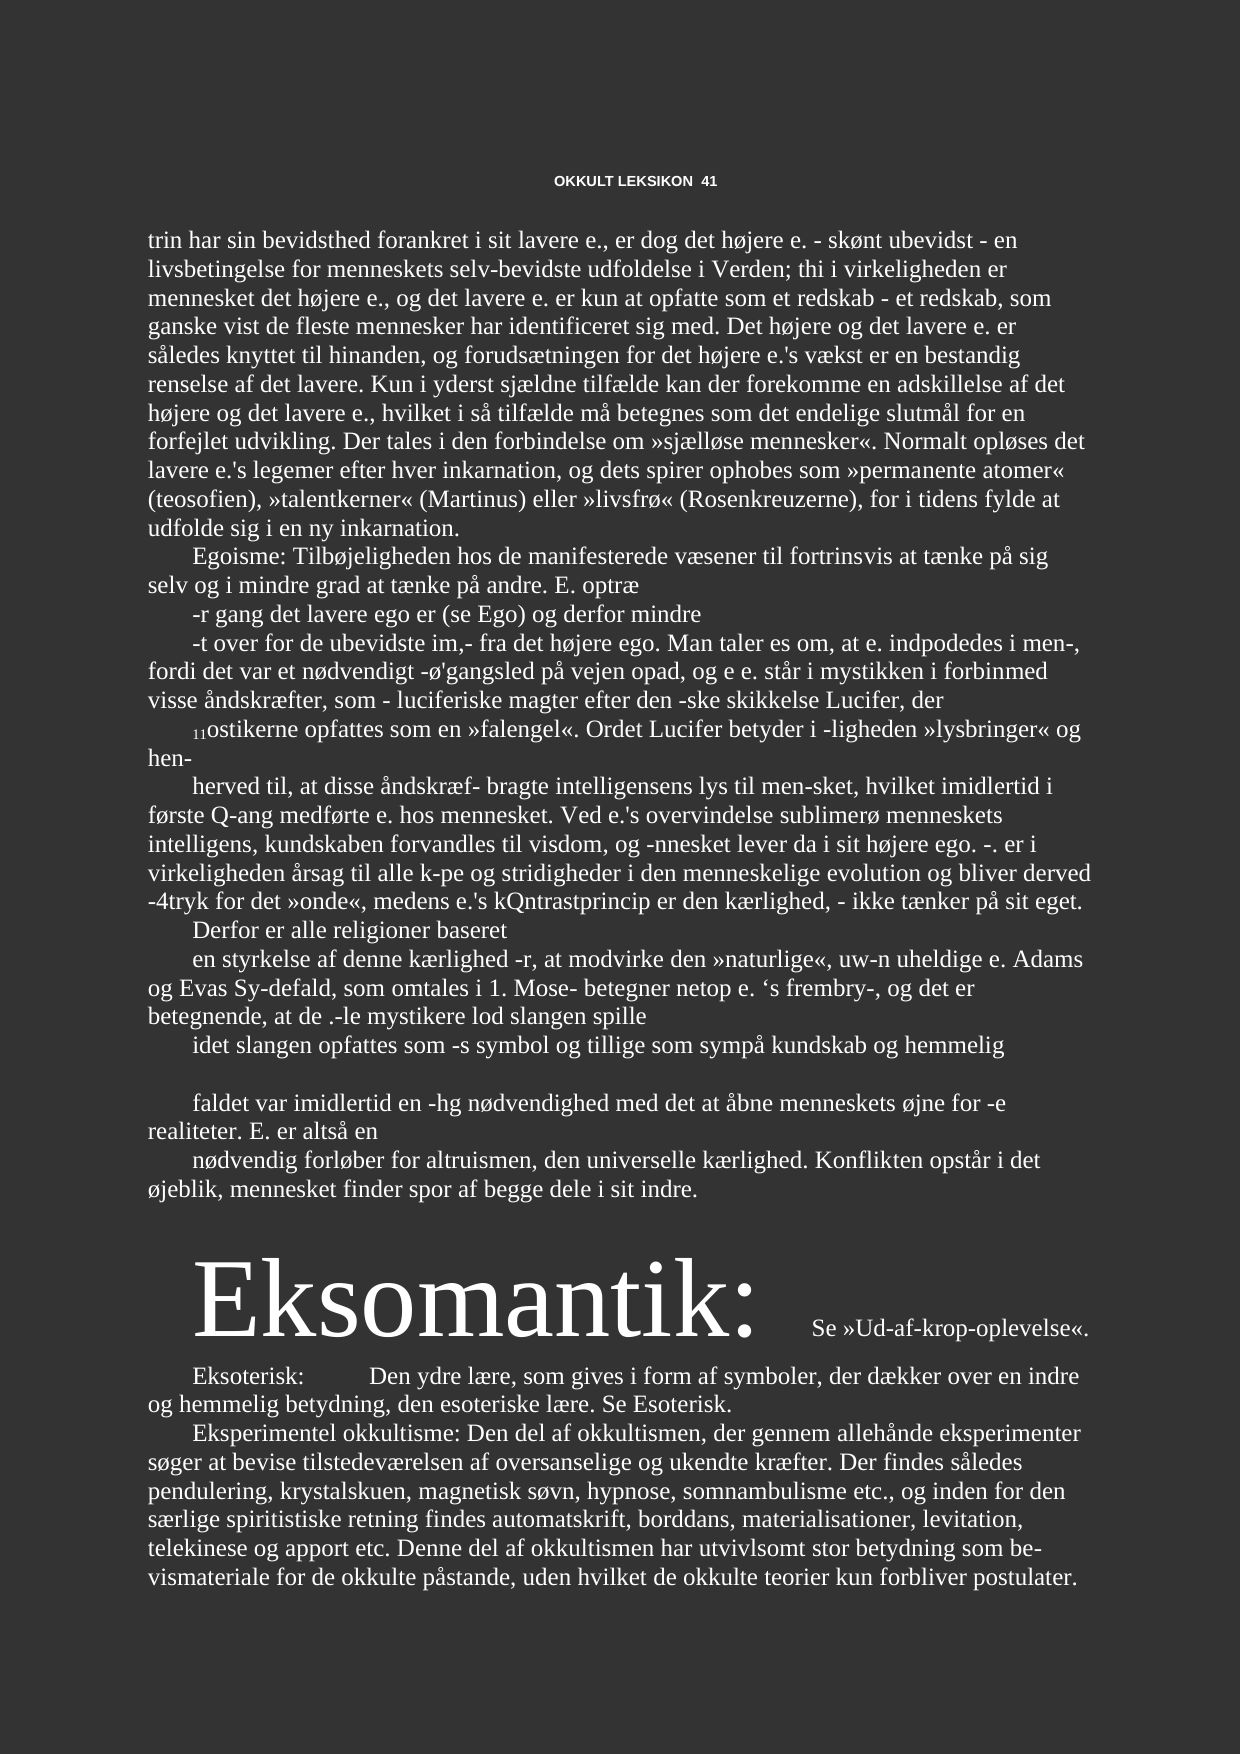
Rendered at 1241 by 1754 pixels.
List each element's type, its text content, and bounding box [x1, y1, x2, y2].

text Egoisme: Tilbøjeligheden hos de manifesterede væsener til fortrins­vis at tænke på sig selv og i mindre grad at tænke på andre. E. optræ­ [148, 541, 1092, 599]
text en styrkelse af denne kærlighed -r, at modvirke den »naturlige«, uw-n uheldige e. Adams og Evas Sy-defald, som omtales i 1. Mose­- betegner netop e. ‘s frembry­-, og det er betegnende, at de .-le mystikere lod slangen spille [148, 944, 1092, 1030]
text -t over for de ubevidste im­,- fra det højere ego. Man taler es om, at e. indpodedes i men­-, fordi det var et nødvendigt -ø'gangsled på vejen opad, og e e. står i mystikken i forbin­med visse åndskræfter, som - luciferiske magter efter den -ske skikkelse Lucifer, der [148, 628, 1092, 714]
text herved til, at disse åndskræf­- bragte intelligensens lys til men­-sket, hvilket imidlertid i første Q-ang medførte e. hos menne­sket. Ved e.'s overvindelse sublime­rø menneskets intelligens, kund­skaben forvandles til visdom, og -nnesket lever da i sit højere ego. -. er i virkeligheden årsag til alle k-pe og stridigheder i den menne­skelige evolution og bliver derved -4tryk for det »onde«, medens e.'s kQntrastprincip er den kærlighed, - ikke tænker på sit eget. [148, 771, 1092, 915]
text faldet var imidlertid en -hg nødvendighed med det at åbne menneskets øjne for -e realiteter. E. er altså en [148, 1088, 1092, 1145]
text idet slangen opfattes som -s symbol og tillige som sym­på kundskab og hemmelig [148, 1030, 1092, 1059]
text nødvendig forløber for altruismen, den universelle kærlighed. Konflik­ten opstår i det øjeblik, mennesket finder spor af begge dele i sit indre. [148, 1145, 1092, 1203]
text Eksomantik: Se »Ud-af-krop-op­levelse«. [148, 1231, 1092, 1361]
text Eksoterisk: Den ydre lære, som gives i form af symboler, der dæk­ker over en indre og hemmelig be­tydning, den esoteriske lære. Se Esoterisk. [148, 1361, 1092, 1418]
text Derfor er alle religioner baseret [148, 915, 1092, 944]
text Eksperimentel okkultisme: Den del af okkultismen, der gennem al­lehånde eksperimenter søger at be­vise tilstedeværelsen af oversanseli­ge og ukendte kræfter. Der findes således pendulering, krystalskuen, magnetisk søvn, hypnose, somnam­bulisme etc., og inden for den særli­ge spiritistiske retning findes auto­matskrift, borddans, materialisatio­ner, levitation, telekinese og apport etc. Denne del af okkultismen har utvivlsomt stor betydning som be­vismateriale for de okkulte påstan­de, uden hvilket de okkulte teorier kun forbliver postulater. [148, 1418, 1092, 1591]
text trin har sin bevidst­hed forankret i sit lavere e., er dog det højere e. - skønt ubevidst - en livsbetingelse for menneskets selv-bevidste udfoldelse i Verden; thi i virkeligheden er mennesket det hø­jere e., og det lavere e. er kun at op­fatte som et redskab - et redskab, som ganske vist de fleste mennesker har identificeret sig med. Det høje­re og det lavere e. er således knyttet til hinanden, og forudsætningen for det højere e.'s vækst er en bestandig renselse af det lavere. Kun i yderst sjældne tilfælde kan der forekomme en adskillelse af det højere og det la­vere e., hvilket i så tilfælde må be­tegnes som det endelige slutmål for en forfejlet udvikling. Der tales i den forbindelse om »sjælløse men­nesker«. Normalt opløses det lavere e.'s legemer efter hver inkarnation, og dets spirer ophobes som »perma­nente atomer« (teosofien), »talent­kerner« (Martinus) eller »livsfrø« (Rosenkreuzerne), for i tidens fylde at udfolde sig i en ny inkarnation. [148, 225, 1092, 541]
text 11ostikerne opfattes som en »fal­engel«. Ordet Lucifer betyder i -ligheden »lysbringer« og hen- [148, 714, 1092, 771]
text -r gang det lavere ego er (se Ego) og derfor mindre [148, 599, 1092, 628]
